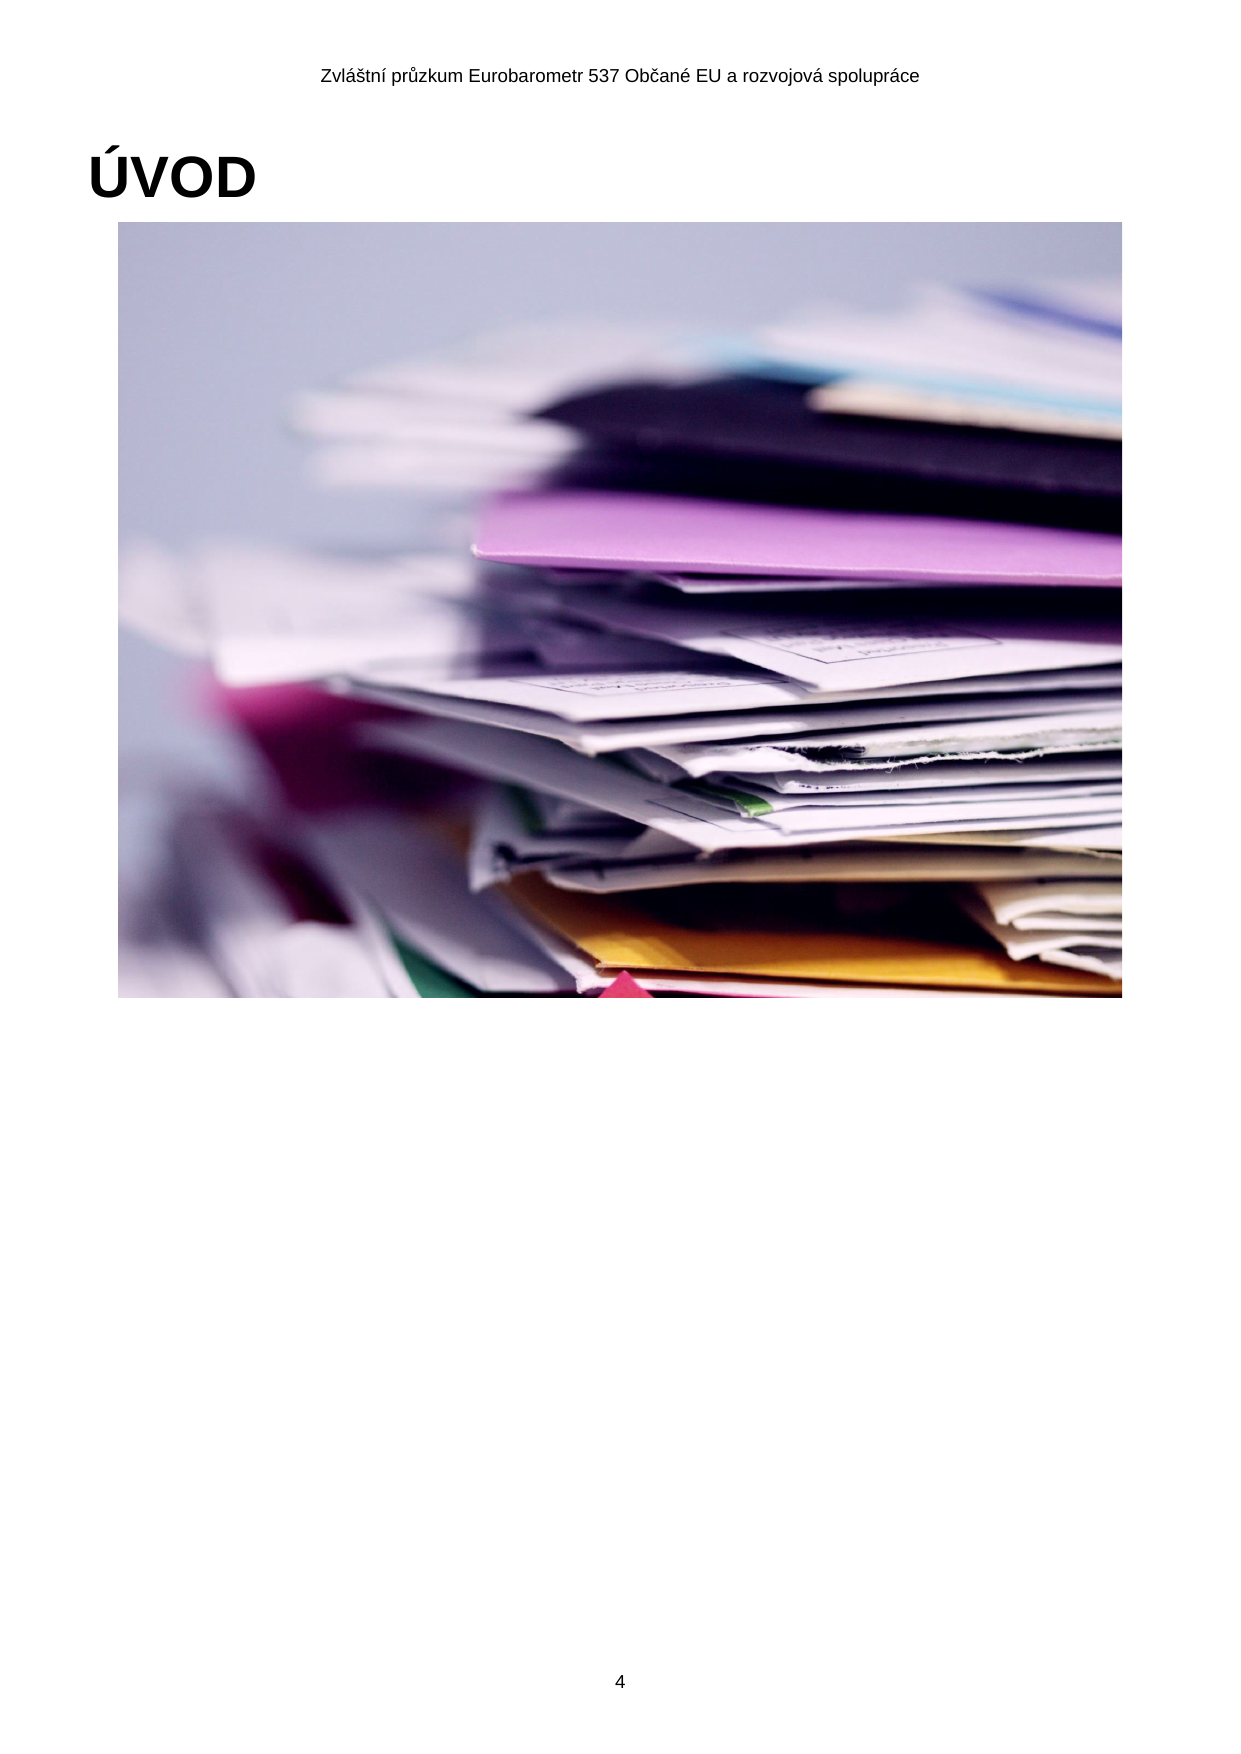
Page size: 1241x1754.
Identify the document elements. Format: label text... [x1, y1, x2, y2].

picture [118, 222, 1123, 998]
subtitle ÚVOD [88, 143, 1152, 210]
